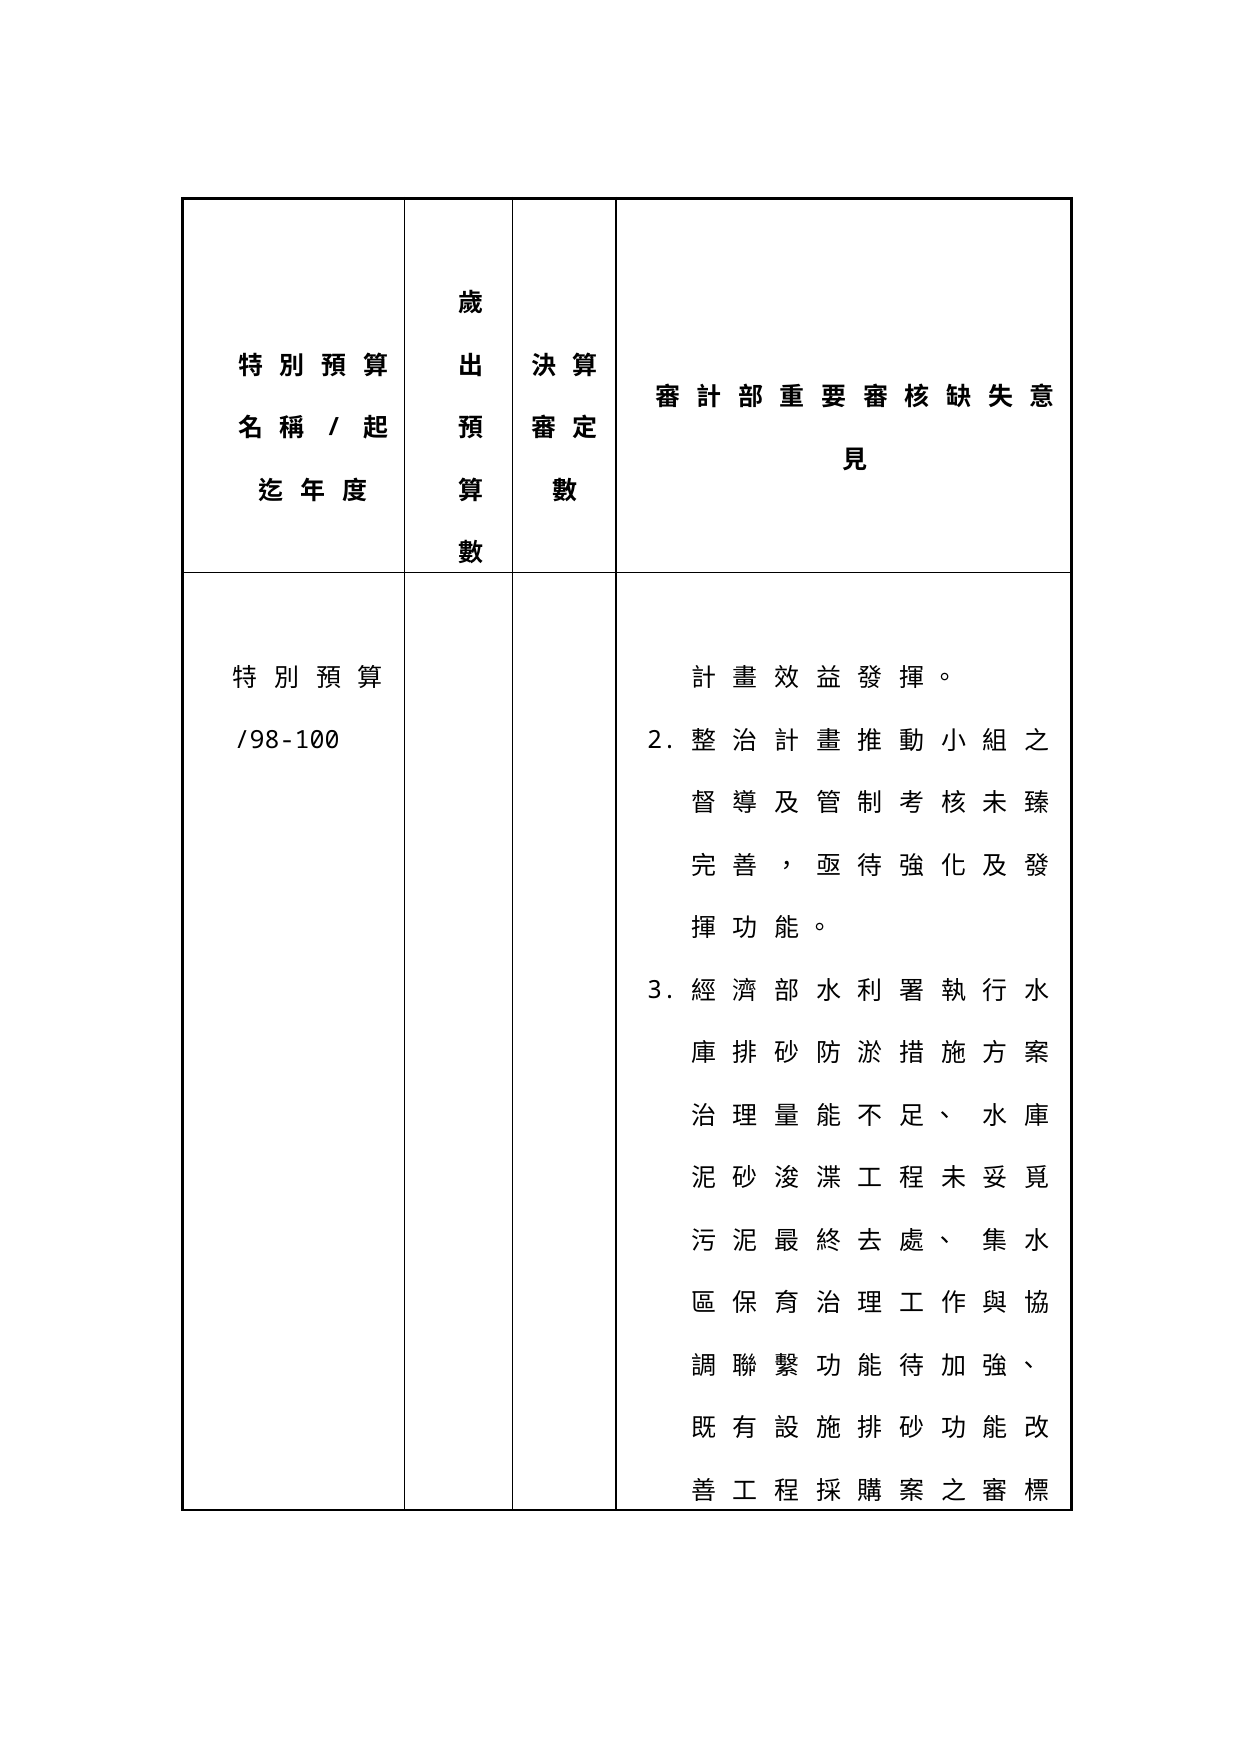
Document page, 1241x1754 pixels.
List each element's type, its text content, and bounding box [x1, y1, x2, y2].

table_cell [513, 573, 615, 1509]
table_cell [405, 573, 512, 1509]
table_header 特別預算名稱/起迄年度 [184, 200, 404, 572]
table_header 歲出預算數 [405, 200, 512, 572]
table_header 審計部重要審核缺失意見 [617, 200, 1070, 572]
table_cell 計畫效益發揮。 2.整治計畫推動小組之督導及管制考核未臻完善，亟待強化及發揮功能。 3.經濟部水利署執行水庫排砂防淤措施方案治理量能不足、水庫泥砂浚渫工程未妥覓污泥最終去處、集水區保育治理工作與協調聯繫功能待加強、既有設施排砂功能改善工程採購案之審標 [617, 573, 1070, 1509]
table_cell 特別預算 /98-100 [184, 573, 404, 1509]
table_header 決算審定數 [513, 200, 615, 572]
